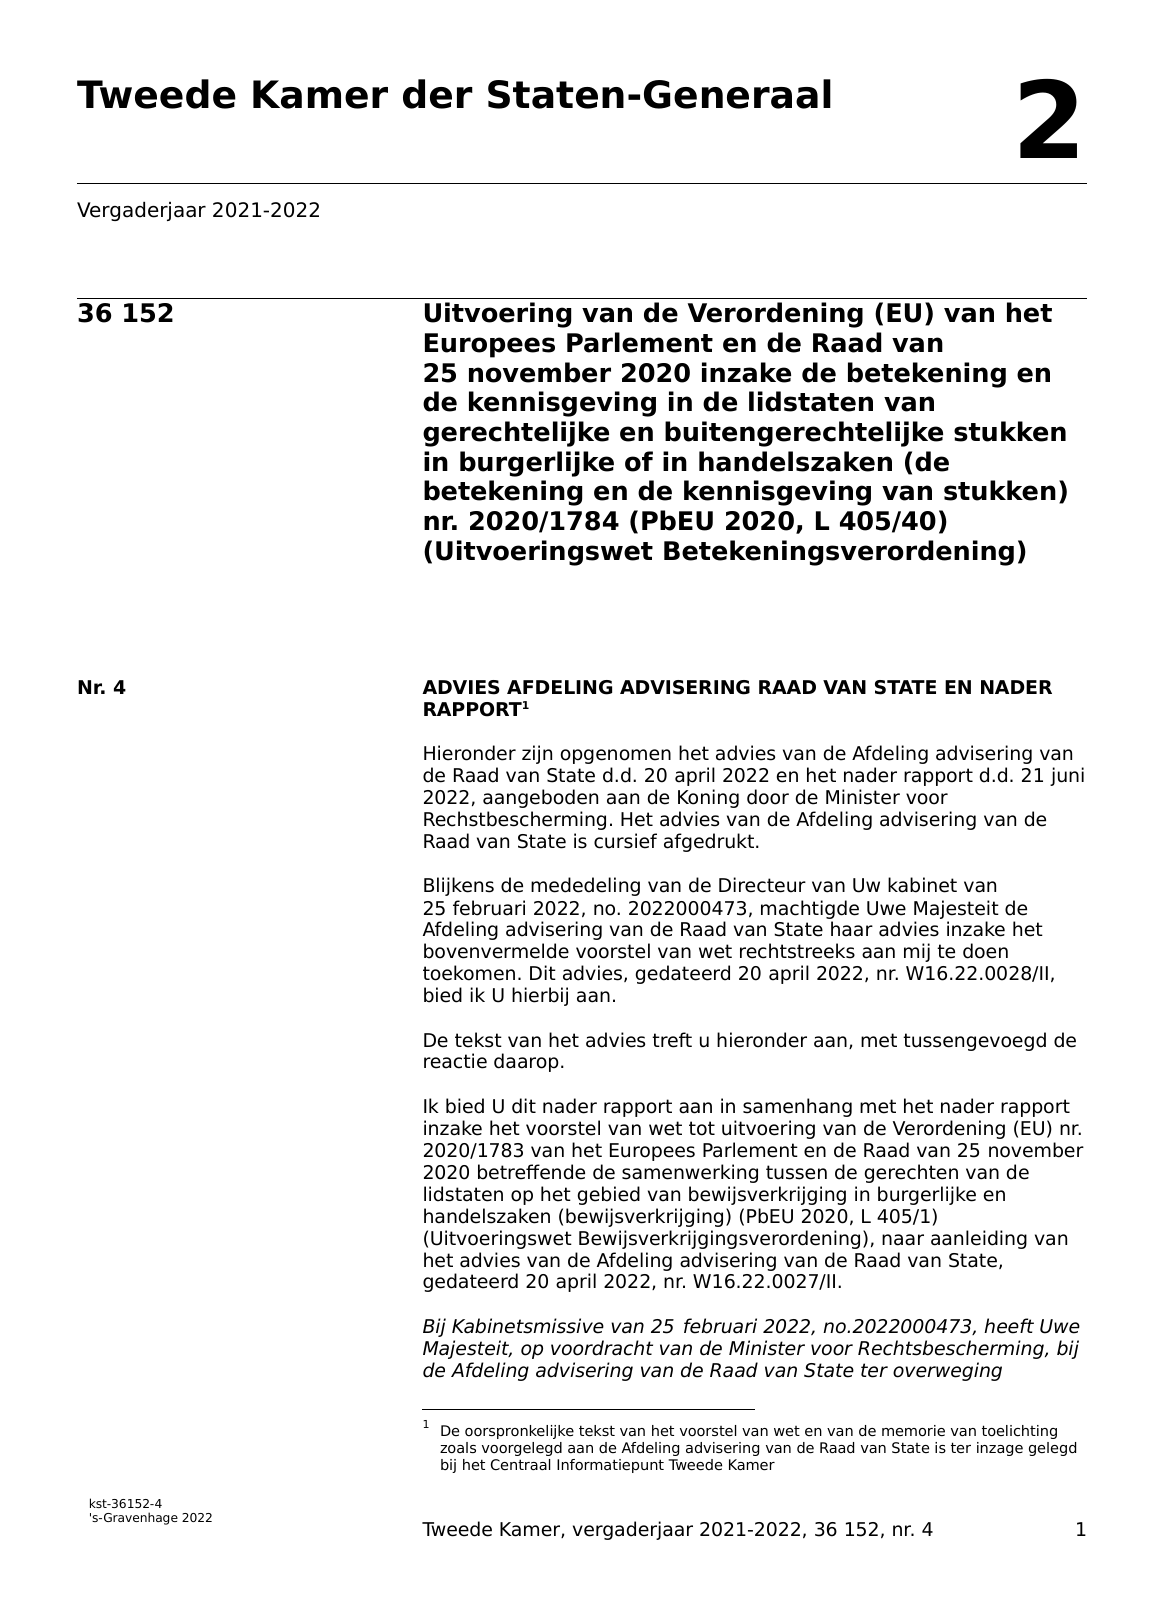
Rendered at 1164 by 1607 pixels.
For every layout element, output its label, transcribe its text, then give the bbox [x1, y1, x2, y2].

table_cell Vergaderjaar 2021-2022 [77, 184, 1087, 298]
text De oorspronkelijke tekst van het voorstel van wet en van de memorie van toelichting zoals voorgelegd aan de Afdeling advisering van de Raad van State is ter inzage gelegd bij het Centraal Informatiepunt Tweede Kamer [422, 1418, 1087, 1474]
text kst-36152-4 [88, 1497, 323, 1511]
text De tekst van het advies treft u hieronder aan, met tussengevoegd de reactie daarop. [422, 1029, 1087, 1073]
table_header Tweede Kamer der Staten-Generaal [77, 59, 886, 183]
text 's-Gravenhage 2022 [88, 1511, 323, 1525]
text Bij Kabinetsmissive van 25 februari 2022, no.2022000473, heeft Uwe Majesteit, op voordracht van de Minister voor Rechtsbescherming, bij de Afdeling advisering van de Raad van State ter overweging [422, 1316, 1087, 1382]
text Hieronder zijn opgenomen het advies van de Afdeling advisering van de Raad van State d.d. 20 april 2022 en het nader rapport d.d. 21 juni 2022, aangeboden aan de Koning door de Minister voor Rechstbescherming. Het advies van de Afdeling advisering van de Raad van State is cursief afgedrukt. [422, 743, 1087, 853]
text Blijkens de mededeling van de Directeur van Uw kabinet van 25 februari 2022, no. 2022000473, machtigde Uwe Majesteit de Afdeling advisering van de Raad van State haar advies inzake het bovenvermelde voorstel van wet rechtstreeks aan mij te doen toekomen. Dit advies, gedateerd 20 april 2022, nr. W16.22.0028/II, bied ik U hierbij aan. [422, 875, 1087, 1007]
subtitle 36 152 Uitvoering van de Verordening (EU) van het Europees Parlement en de Raad van 25 november 2020 inzake de betekening en de kennisgeving in de lidstaten van gerechtelijke en buitengerechtelijke stukken in burgerlijke of in handelszaken (de betekening en de kennisgeving van stukken) nr. 2020/1784 (PbEU 2020, L 405/40) (Uitvoeringswet Betekeningsverordening) [77, 299, 1087, 566]
table_header 2 [886, 59, 1087, 183]
subtitle Nr. 4 ADVIES AFDELING ADVISERING RAAD VAN STATE EN NADER RAPPORT [77, 677, 1087, 721]
text Ik bied U dit nader rapport aan in samenhang met het nader rapport inzake het voorstel van wet tot uitvoering van de Verordening (EU) nr. 2020/1783 van het Europees Parlement en de Raad van 25 november 2020 betreffende de samenwerking tussen de gerechten van de lidstaten op het gebied van bewijsverkrijging in burgerlijke en handelszaken (bewijsverkrijging) (PbEU 2020, L 405/1) (Uitvoeringswet Bewijsverkrijgingsverordening), naar aanleiding van het advies van de Afdeling advisering van de Raad van State, gedateerd 20 april 2022, nr. W16.22.0027/II. [422, 1096, 1087, 1293]
